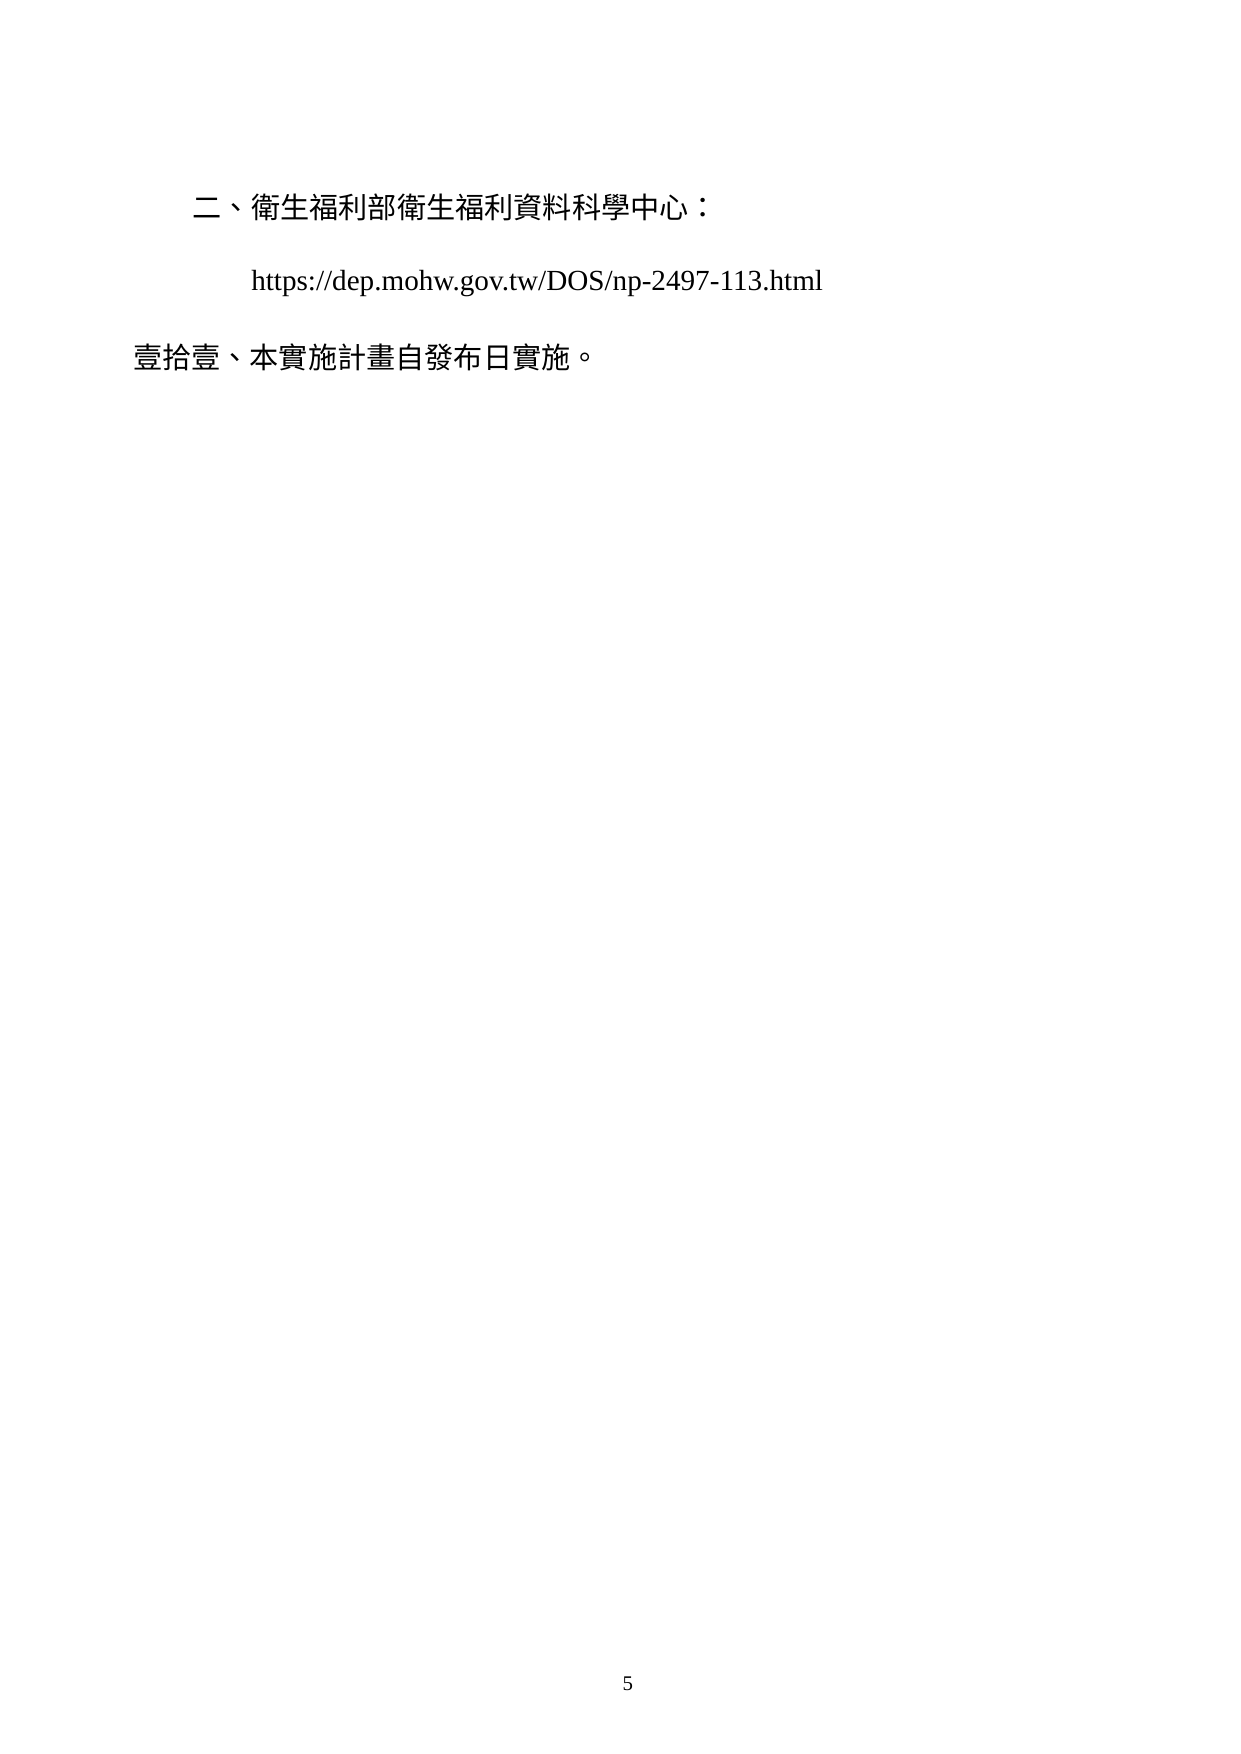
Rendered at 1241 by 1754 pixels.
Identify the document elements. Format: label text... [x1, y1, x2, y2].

list 衛生福利部衛生福利資料科學中心： [192, 168, 1122, 243]
text https://dep.mohw.gov.tw/DOS/np-2497-113.html [251, 262, 1122, 299]
text 壹拾壹、本實施計畫自發布日實施。 [133, 318, 1122, 393]
